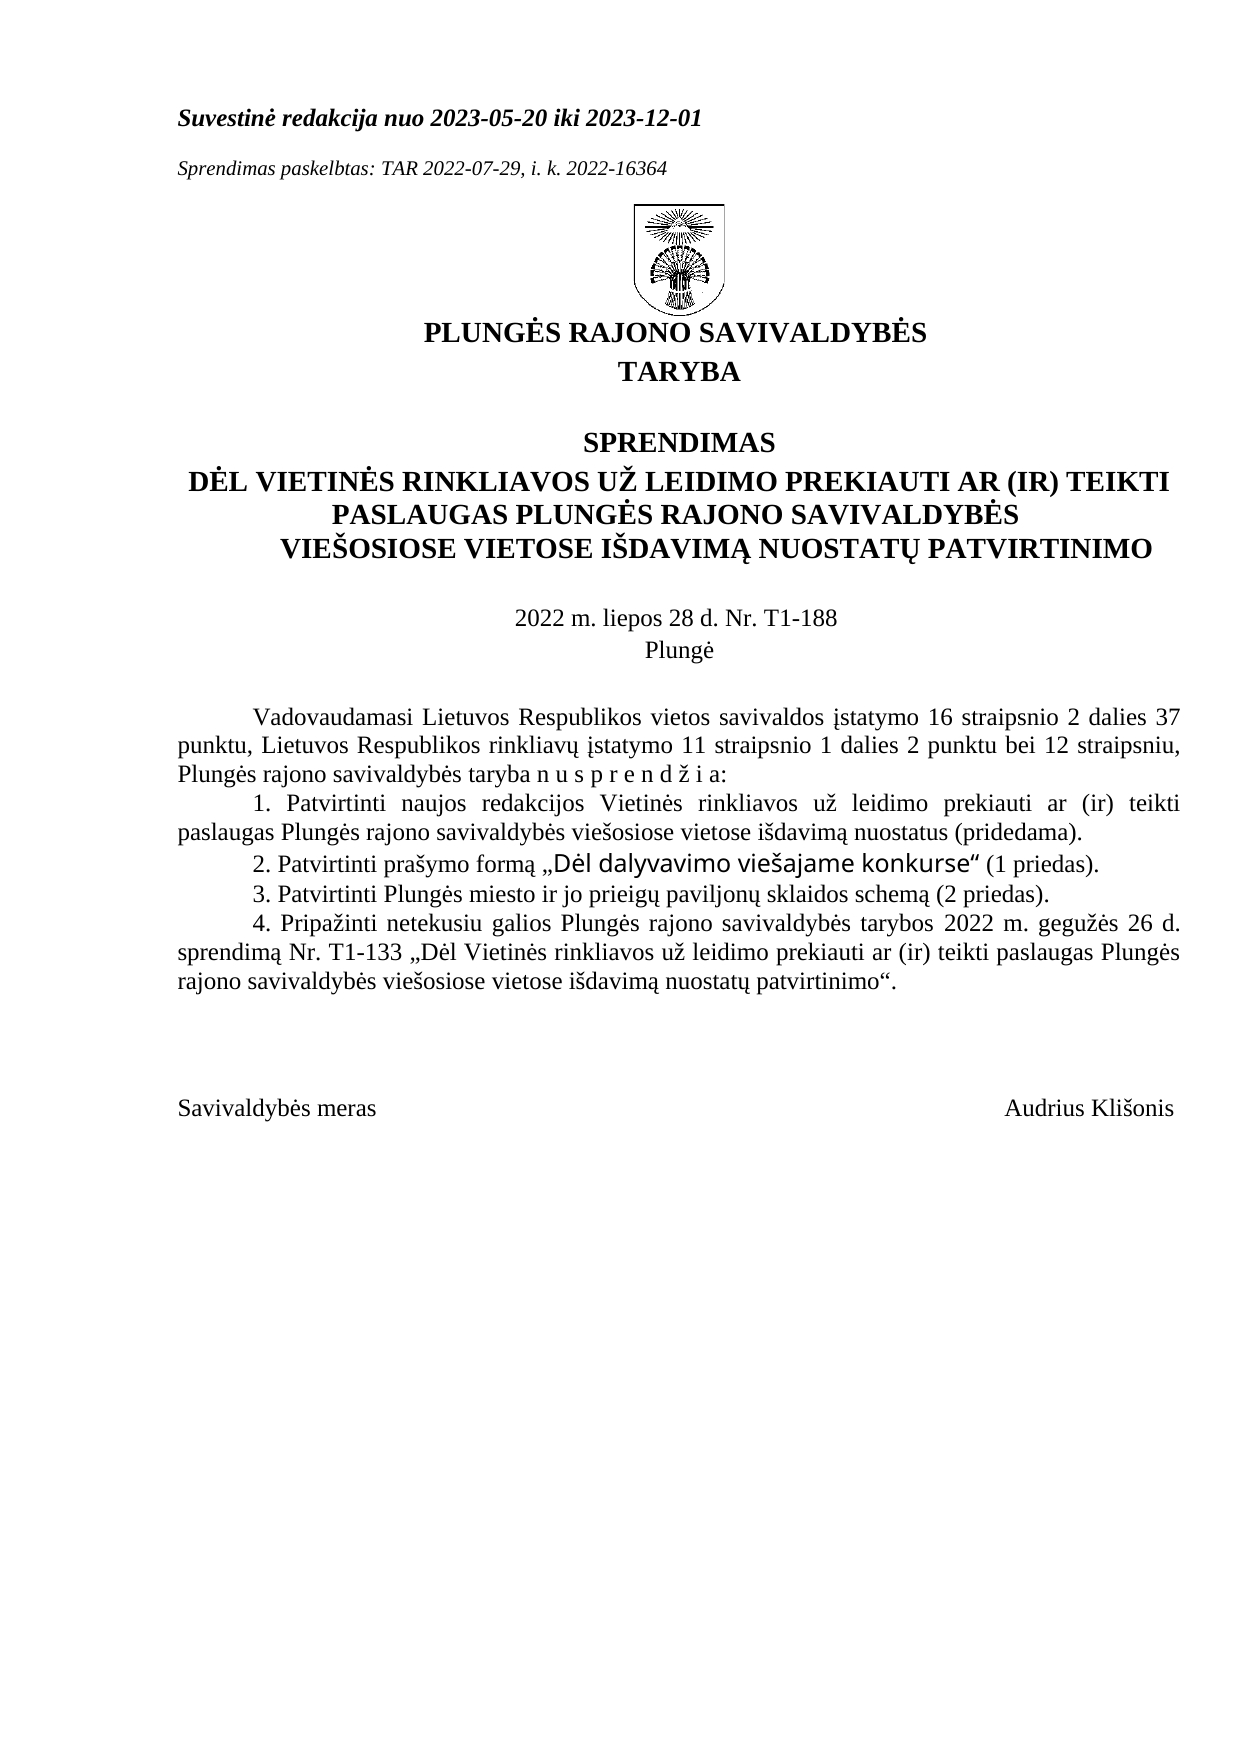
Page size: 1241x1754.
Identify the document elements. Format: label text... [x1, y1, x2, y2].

text PLUNGĖS RAJONO SAVIVALDYBĖS [177, 315, 1181, 349]
text SPRENDIMAS [177, 425, 1181, 459]
text Sprendimas paskelbtas: TAR 2022-07-29, i. k. 2022-16364 [177, 156, 1181, 180]
text VIEŠOSIOSE VIETOSE IŠDAVIMĄ NUOSTATŲ PATVIRTINIMO [177, 531, 1181, 564]
text 2. Patvirtinti prašymo formą „Dėl dalyvavimo viešajame konkurse“ (1 priedas). [177, 845, 1181, 879]
text 1. Patvirtinti naujos redakcijos Vietinės rinkliavos už leidimo prekiauti ar (ir) teikti paslaugas Plungės rajono savivaldybės viešosiose vietose išdavimą nuostatus (pridedama). [177, 788, 1181, 845]
text Vadovaudamasi Lietuvos Respublikos vietos savivaldos įstatymo 16 straipsnio 2 dalies 37 punktu, Lietuvos Respublikos rinkliavų įstatymo 11 straipsnio 1 dalies 2 punktu bei 12 straipsniu, Plungės rajono savivaldybės taryba n u s p r e n d ž i a: [177, 702, 1181, 788]
text 3. Patvirtinti Plungės miesto ir jo prieigų paviljonų sklaidos schemą (2 priedas). [177, 879, 1181, 908]
text Plungė [177, 636, 1181, 664]
text 4. Pripažinti netekusiu galios Plungės rajono savivaldybės tarybos 2022 m. gegužės 26 d. sprendimą Nr. T1-133 „Dėl Vietinės rinkliavos už leidimo prekiauti ar (ir) teikti paslaugas Plungės rajono savivaldybės viešosiose vietose išdavimą nuostatų patvirtinimo“. [177, 908, 1181, 994]
text 2022 m. liepos 28 d. Nr. T1-188 [177, 603, 1181, 631]
text Savivaldybės meras Audrius Klišonis [177, 1093, 1181, 1122]
text DĖL VIETINĖS RINKLIAVOS UŽ LEIDIMO PREKIAUTI AR (IR) TEIKTI PASLAUGAS PLUNGĖS RAJONO SAVIVALDYBĖS [177, 464, 1181, 531]
text Suvestinė redakcija nuo 2023-05-20 iki 2023-12-01 [177, 103, 1181, 132]
text TARYBA [177, 354, 1181, 387]
